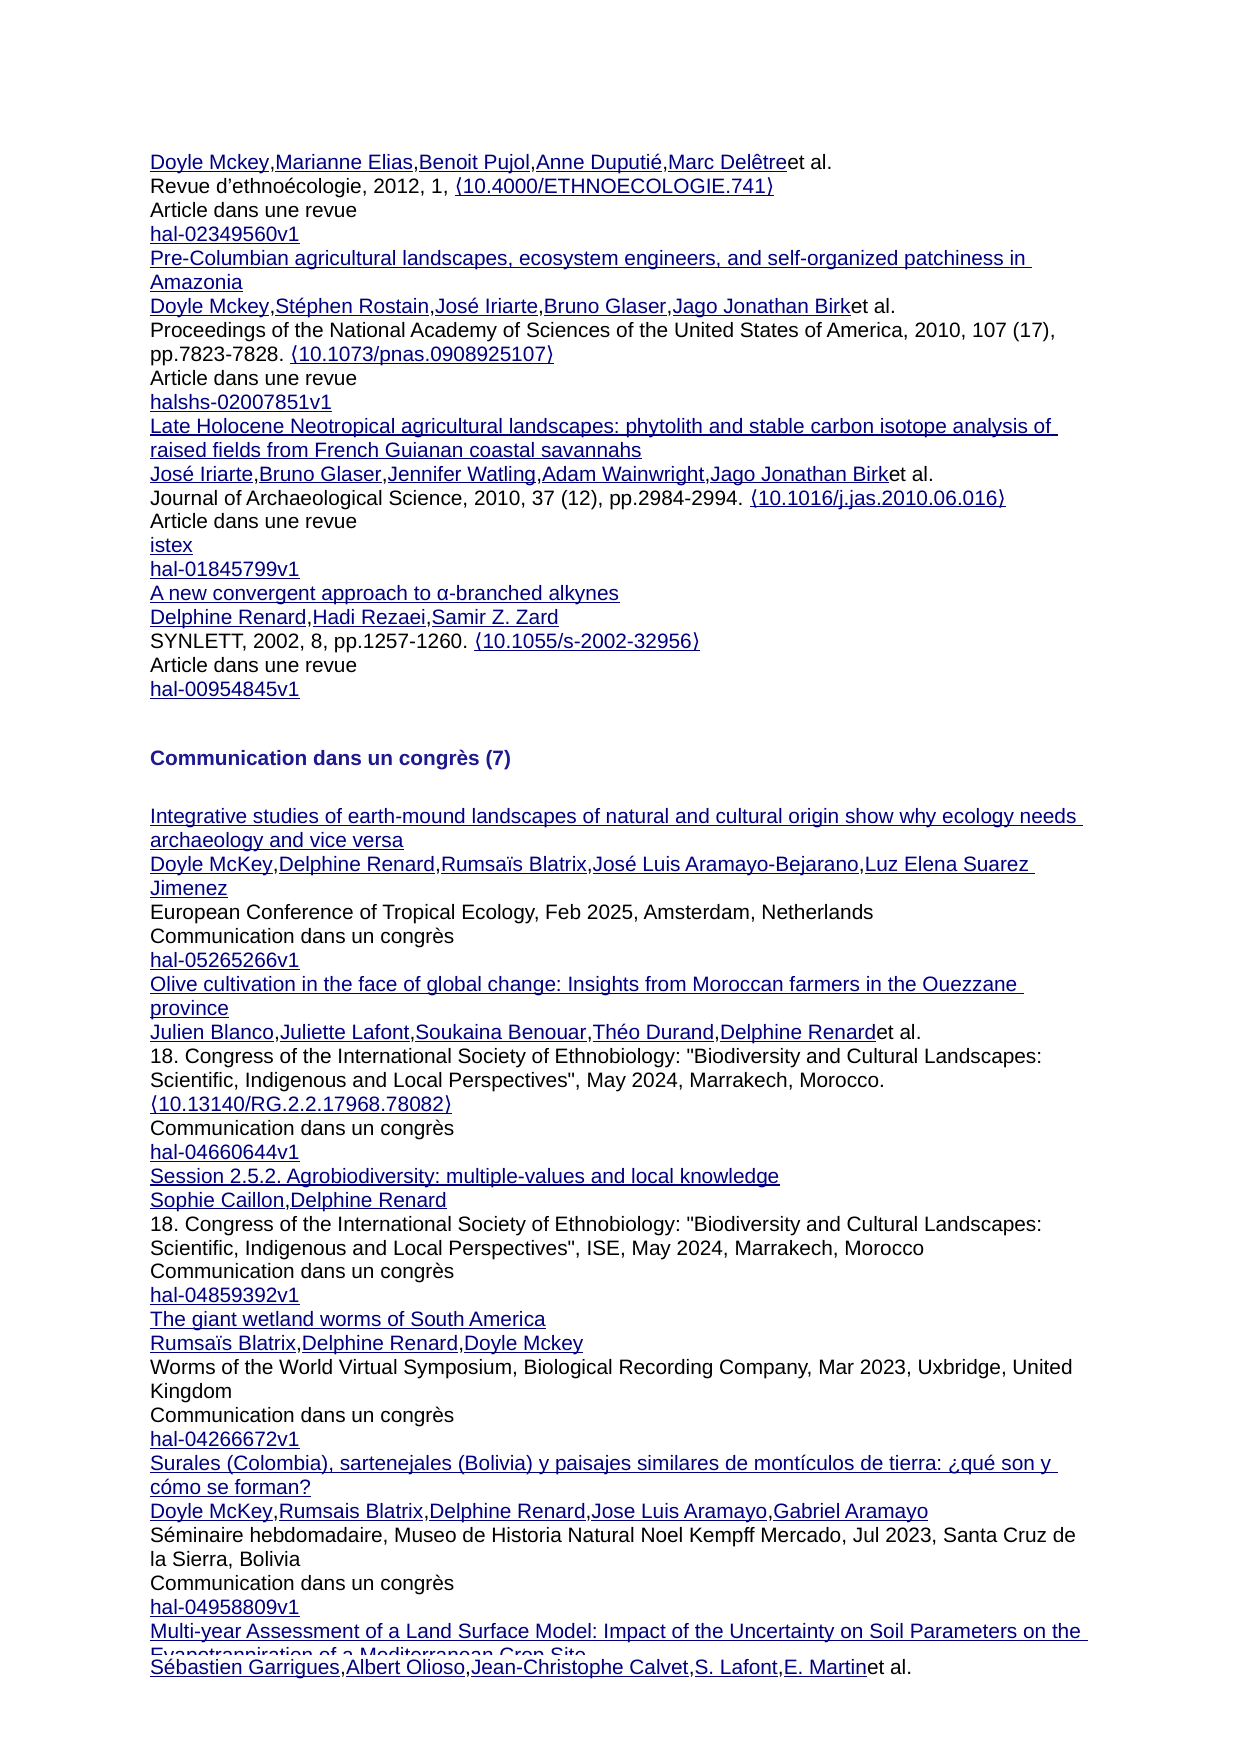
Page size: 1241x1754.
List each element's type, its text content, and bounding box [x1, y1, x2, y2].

table_cell Pre-Columbian agricultural landscapes, ecosystem engineers, and self-organized patchiness in Amazonia Doyle Mckey,Stéphen Rostain,José Iriarte,Bruno Glaser,Jago Jonathan Birket al. Proceedings of the National Academy of Sciences of the United States of America, 2010, 107 (17), pp.7823-7828. ⟨10.1073/pnas.0908925107⟩ Article dans une revue halshs-02007851v1 [150, 246, 1090, 413]
table_cell Session 2.5.2. Agrobiodiversity: multiple-values and local knowledge Sophie Caillon,Delphine Renard 18. Congress of the International Society of Ethnobiology: "Biodiversity and Cultural Landscapes: Scientific, Indigenous and Local Perspectives", ISE, May 2024, Marrakech, Morocco Communication dans un congrès hal-04859392v1 [150, 1164, 1090, 1307]
table_cell Late Holocene Neotropical agricultural landscapes: phytolith and stable carbon isotope analysis of raised fields from French Guianan coastal savannahs José Iriarte,Bruno Glaser,Jennifer Watling,Adam Wainwright,Jago Jonathan Birket al. Journal of Archaeological Science, 2010, 37 (12), pp.2984-2994. ⟨10.1016/j.jas.2010.06.016⟩ Article dans une revue istex hal-01845799v1 [150, 414, 1090, 581]
table_cell Doyle Mckey,Marianne Elias,Benoit Pujol,Anne Duputié,Marc Delêtreet al. Revue d’ethnoécologie, 2012, 1, ⟨10.4000/ETHNOECOLOGIE.741⟩ Article dans une revue hal-02349560v1 [150, 150, 1090, 246]
table_header Integrative studies of earth-mound landscapes of natural and cultural origin show why ecology needs archaeology and vice versa Doyle McKey,Delphine Renard,Rumsaïs Blatrix,José Luis Aramayo-Bejarano,Luz Elena Suarez Jimenez European Conference of Tropical Ecology, Feb 2025, Amsterdam, Netherlands Communication dans un congrès hal-05265266v1 [150, 804, 1090, 972]
subtitle Communication dans un congrès (7) [150, 746, 1090, 770]
table_cell Multi-year Assessment of a Land Surface Model: Impact of the Uncertainty on Soil Parameters on the Evapotranpiration of a Mediterranean Crop Site. Sébastien Garrigues,Albert Olioso,Jean-Christophe Calvet,S. Lafont,E. Martinet al. [150, 1619, 1090, 1679]
table_cell A new convergent approach to α-branched alkynes Delphine Renard,Hadi Rezaei,Samir Z. Zard SYNLETT, 2002, 8, pp.1257-1260. ⟨10.1055/s-2002-32956⟩ Article dans une revue hal-00954845v1 [150, 581, 1090, 701]
table_cell The giant wetland worms of South America Rumsaïs Blatrix,Delphine Renard,Doyle Mckey Worms of the World Virtual Symposium, Biological Recording Company, Mar 2023, Uxbridge, United Kingdom Communication dans un congrès hal-04266672v1 [150, 1307, 1090, 1451]
table_cell Olive cultivation in the face of global change: Insights from Moroccan farmers in the Ouezzane province Julien Blanco,Juliette Lafont,Soukaina Benouar,Théo Durand,Delphine Renardet al. 18. Congress of the International Society of Ethnobiology: "Biodiversity and Cultural Landscapes: Scientific, Indigenous and Local Perspectives", May 2024, Marrakech, Morocco. ⟨10.13140/RG.2.2.17968.78082⟩ Communication dans un congrès hal-04660644v1 [150, 972, 1090, 1163]
table_cell Surales (Colombia), sartenejales (Bolivia) y paisajes similares de montículos de tierra: ¿qué son y cómo se forman? Doyle McKey,Rumsais Blatrix,Delphine Renard,Jose Luis Aramayo,Gabriel Aramayo Séminaire hebdomadaire, Museo de Historia Natural Noel Kempff Mercado, Jul 2023, Santa Cruz de la Sierra, Bolivia Communication dans un congrès hal-04958809v1 [150, 1451, 1090, 1619]
